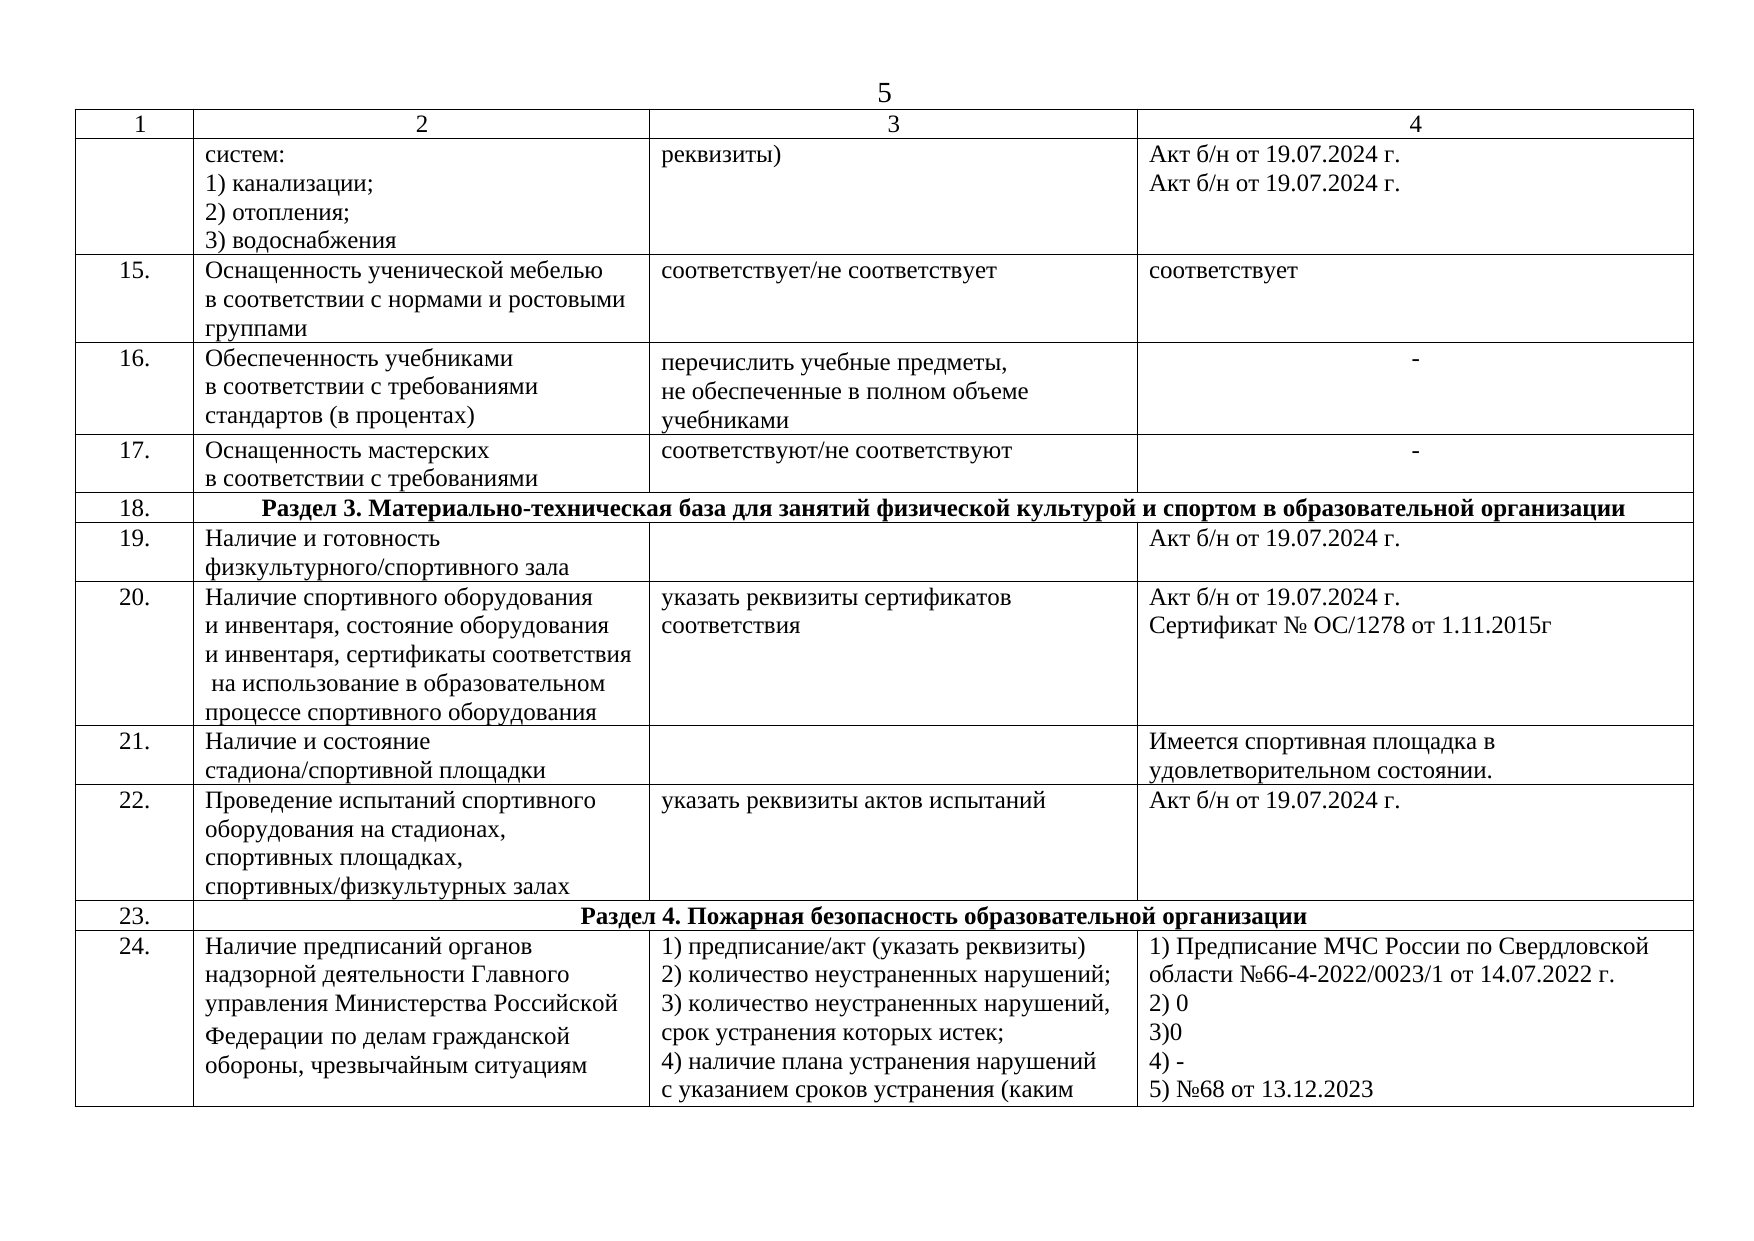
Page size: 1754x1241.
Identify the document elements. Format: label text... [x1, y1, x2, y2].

table_cell указать реквизиты сертификатов соответствия [650, 582, 1137, 725]
table_cell Наличие и состояние стадиона/спортивной площадки [194, 726, 649, 784]
table_cell Акт б/н от 19.07.2024 г. Акт б/н от 19.07.2024 г. [1138, 139, 1693, 254]
table_cell 20. [76, 582, 193, 725]
table_cell [76, 139, 193, 254]
table_cell - [1138, 343, 1693, 434]
table_cell соответствует [1138, 255, 1693, 342]
table_cell соответствуют/не соответствуют [650, 435, 1137, 492]
table_cell 1) предписание/акт (указать реквизиты) 2) количество неустраненных нарушений; 3) количество неустраненных нарушений, срок устранения которых истек; 4) наличие плана устранения нарушений с указанием сроков устранения (каким [650, 931, 1137, 1106]
table_cell Раздел 4. Пожарная безопасность образовательной организации [194, 901, 1693, 930]
table_cell 16. [76, 343, 193, 434]
table_cell 1) Предписание МЧС России по Свердловской области №66-4-2022/0023/1 от 14.07.2022 г. 2) 0 3)0 4) - 5) №68 от 13.12.2023 [1138, 931, 1693, 1106]
table_cell [650, 523, 1137, 581]
table_cell 15. [76, 255, 193, 342]
table_cell указать реквизиты актов испытаний [650, 785, 1137, 900]
table_cell 18. [76, 493, 193, 522]
table_cell систем: 1) канализации; 2) отопления; 3) водоснабжения [194, 139, 649, 254]
table_header 4 [1138, 110, 1693, 138]
table_cell Наличие спортивного оборудования и инвентаря, состояние оборудования и инвентаря, сертификаты соответствия на использование в образовательном процессе спортивного оборудования [194, 582, 649, 725]
table_cell Раздел 3. Материально-техническая база для занятий физической культурой и спортом в образовательной организации [194, 493, 1693, 522]
table_cell 22. [76, 785, 193, 900]
table_cell Имеется спортивная площадка в удовлетворительном состоянии. [1138, 726, 1693, 784]
table_cell Наличие предписаний органов надзорной деятельности Главного управления Министерства Российской Федерации по делам гражданской обороны, чрезвычайным ситуациям [194, 931, 649, 1106]
table_cell Наличие и готовность физкультурного/спортивного зала [194, 523, 649, 581]
table_cell 21. [76, 726, 193, 784]
table_cell [650, 726, 1137, 784]
table_header 3 [650, 110, 1137, 138]
table_cell Акт б/н от 19.07.2024 г. Сертификат № ОС/1278 от 1.11.2015г [1138, 582, 1693, 725]
table_cell Акт б/н от 19.07.2024 г. [1138, 785, 1693, 900]
table_cell Обеспеченность учебниками в соответствии с требованиями стандартов (в процентах) [194, 343, 649, 434]
table_header 2 [194, 110, 649, 138]
table_cell 19. [76, 523, 193, 581]
table_cell соответствует/не соответствует [650, 255, 1137, 342]
table_cell 17. [76, 435, 193, 492]
table_cell 23. [76, 901, 193, 930]
table_cell Проведение испытаний спортивного оборудования на стадионах, спортивных площадках, спортивных/физкультурных залах [194, 785, 649, 900]
table_header 1 [76, 110, 193, 138]
table_cell реквизиты) [650, 139, 1137, 254]
table_cell Оснащенность мастерских в соответствии с требованиями [194, 435, 649, 492]
table_cell перечислить учебные предметы, не обеспеченные в полном объеме учебниками [650, 343, 1137, 434]
table_cell Акт б/н от 19.07.2024 г. [1138, 523, 1693, 581]
table_cell - [1138, 435, 1693, 492]
table_cell 24. [76, 931, 193, 1106]
table_cell Оснащенность ученической мебелью в соответствии с нормами и ростовыми группами [194, 255, 649, 342]
